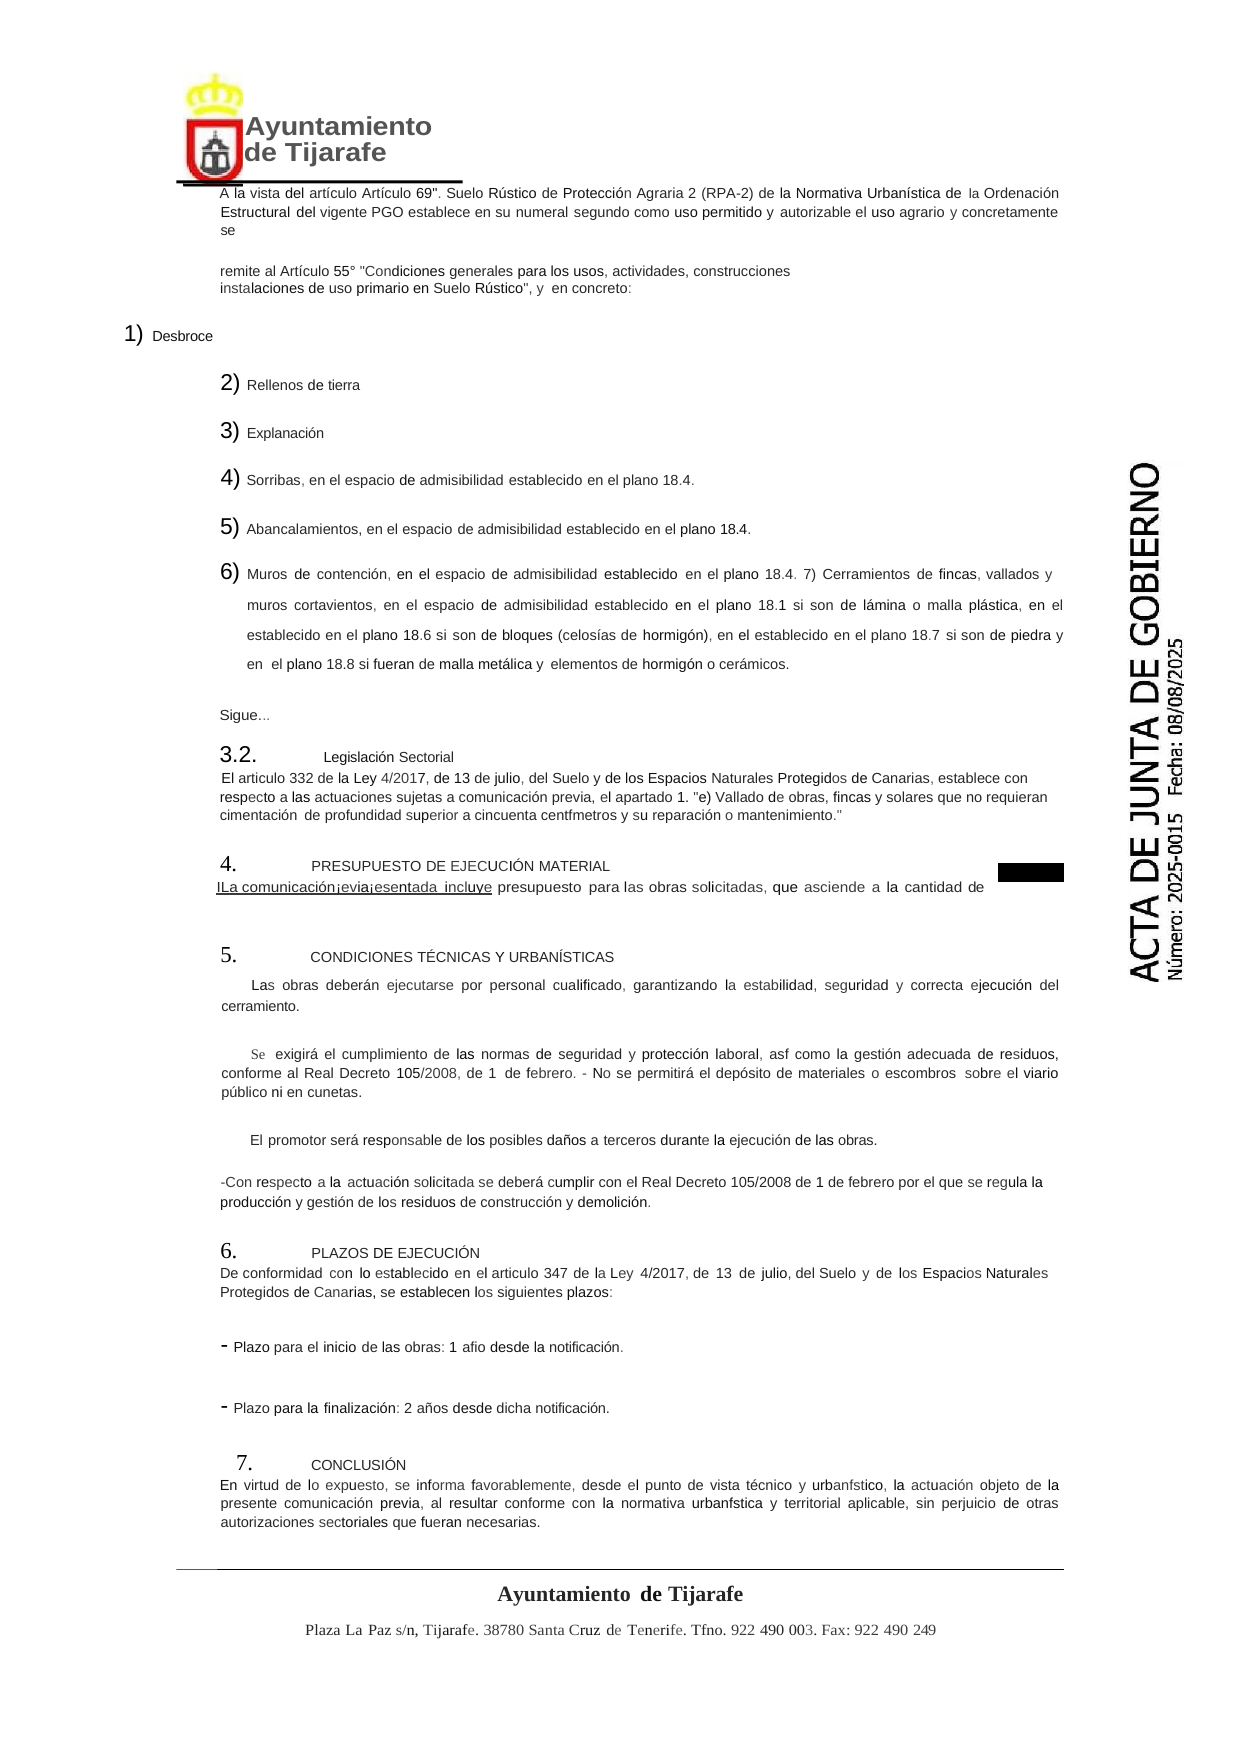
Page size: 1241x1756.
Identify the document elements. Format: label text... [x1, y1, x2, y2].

list CONCLUSIÓN [236, 1448, 1199, 1475]
list PLAZOS DE EJECUCIÓN [220, 1237, 1199, 1263]
list Muros de contención, en el espacio de admisibilidad establecido en el plano 18.4. 7) Cerramientos de fincas, vallados y [220, 558, 1127, 584]
list Plazo para la finalización: 2 años desde dicha notificación. [220, 1392, 1199, 1418]
text muros cortavientos, en el espacio de admisibilidad establecido en el plano 18.1 si son de lámina o malla plástica, en el establecido en el plano 18.6 si son de bloques (celosías de hormigón), en el establecido en el plano 18.7 si son de piedra y en el plano 18.8 si fueran de malla metálica y elementos de hormigón o cerámicos. [247, 597, 1063, 672]
text Las obras deberán ejecutarse por personal cualificado, garantizando la estabilidad, seguridad y correcta ejecución del cerramiento. [221, 976, 1059, 1014]
list PRESUPUESTO DE EJECUCIÓN MATERIAL [220, 850, 1127, 877]
text A la vista del artículo Artículo 69". Suelo Rústico de Protección Agraria 2 (RPA-2) de la Normativa Urbanística de la Ordenación Estructural del vigente PGO establece en su numeral segundo como uso permitido y autorizable el uso agrario y concretamente se [219, 185, 1059, 238]
text En virtud de lo expuesto, se informa favorablemente, desde el punto de vista técnico y urbanfstico, la actuación objeto de la presente comunicación previa, al resultar conforme con la normativa urbanfstica y territorial aplicable, sin perjuicio de otras autorizaciones sectoriales que fueran necesarias. [219, 1476, 1059, 1530]
text [1184, 706, 1199, 723]
text ILa comunicación¡evia¡esentada incluye presupuesto para las obras solicitadas, que asciende a la cantidad de [216, 879, 1127, 896]
list CONDICIONES TÉCNICAS Y URBANÍSTICAS [220, 941, 1127, 967]
list Desbroce [123, 320, 1199, 346]
list Explanación [220, 417, 1199, 444]
text Se exigirá el cumplimiento de las normas de seguridad y protección laboral, asf como la gestión adecuada de residuos, conforme al Real Decreto 105/2008, de 1 de febrero. - No se permitirá el depósito de materiales o escombros sobre el viario público ni en cunetas. [221, 1045, 1059, 1101]
text De conformidad con lo establecido en el articulo 347 de la Ley 4/2017, de 13 de julio, del Suelo y de los Espacios Naturales Protegidos de Canarias, se establecen los siguientes plazos: [220, 1264, 1060, 1301]
text remite al Artículo 55° "Condiciones generales para los usos, actividades, construcciones instalaciones de uso primario en Suelo Rústico", y en concreto: [220, 262, 831, 297]
text -Con respecto a la actuación solicitada se deberá cumplir con el Real Decreto 105/2008 de 1 de febrero por el que se regula la producción y gestión de los residuos de construcción y demolición. [220, 1174, 1060, 1210]
list Abancalamientos, en el espacio de admisibilidad establecido en el plano 18.4. [220, 513, 1127, 539]
text El promotor será responsable de los posibles daños a terceros durante la ejecución de las obras. [250, 1132, 1199, 1149]
list Plazo para el inicio de las obras: 1 afio desde la notificación. [220, 1331, 1199, 1357]
list Legislación Sectorial [219, 741, 1127, 767]
text Sigue... [219, 706, 1127, 723]
list Rellenos de tierra [220, 369, 1199, 396]
list Sorribas, en el espacio de admisibilidad establecido en el plano 18.4. [220, 464, 1127, 490]
text El articulo 332 de la Ley 4/2017, de 13 de julio, del Suelo y de los Espacios Naturales Protegidos de Canarias, establece con respecto a las actuaciones sujetas a comunicación previa, el apartado 1. "e) Vallado de obras, fincas y solares que no requieran cimentación de profundidad superior a cincuenta centfmetros y su reparación o mantenimiento." [219, 770, 1060, 824]
